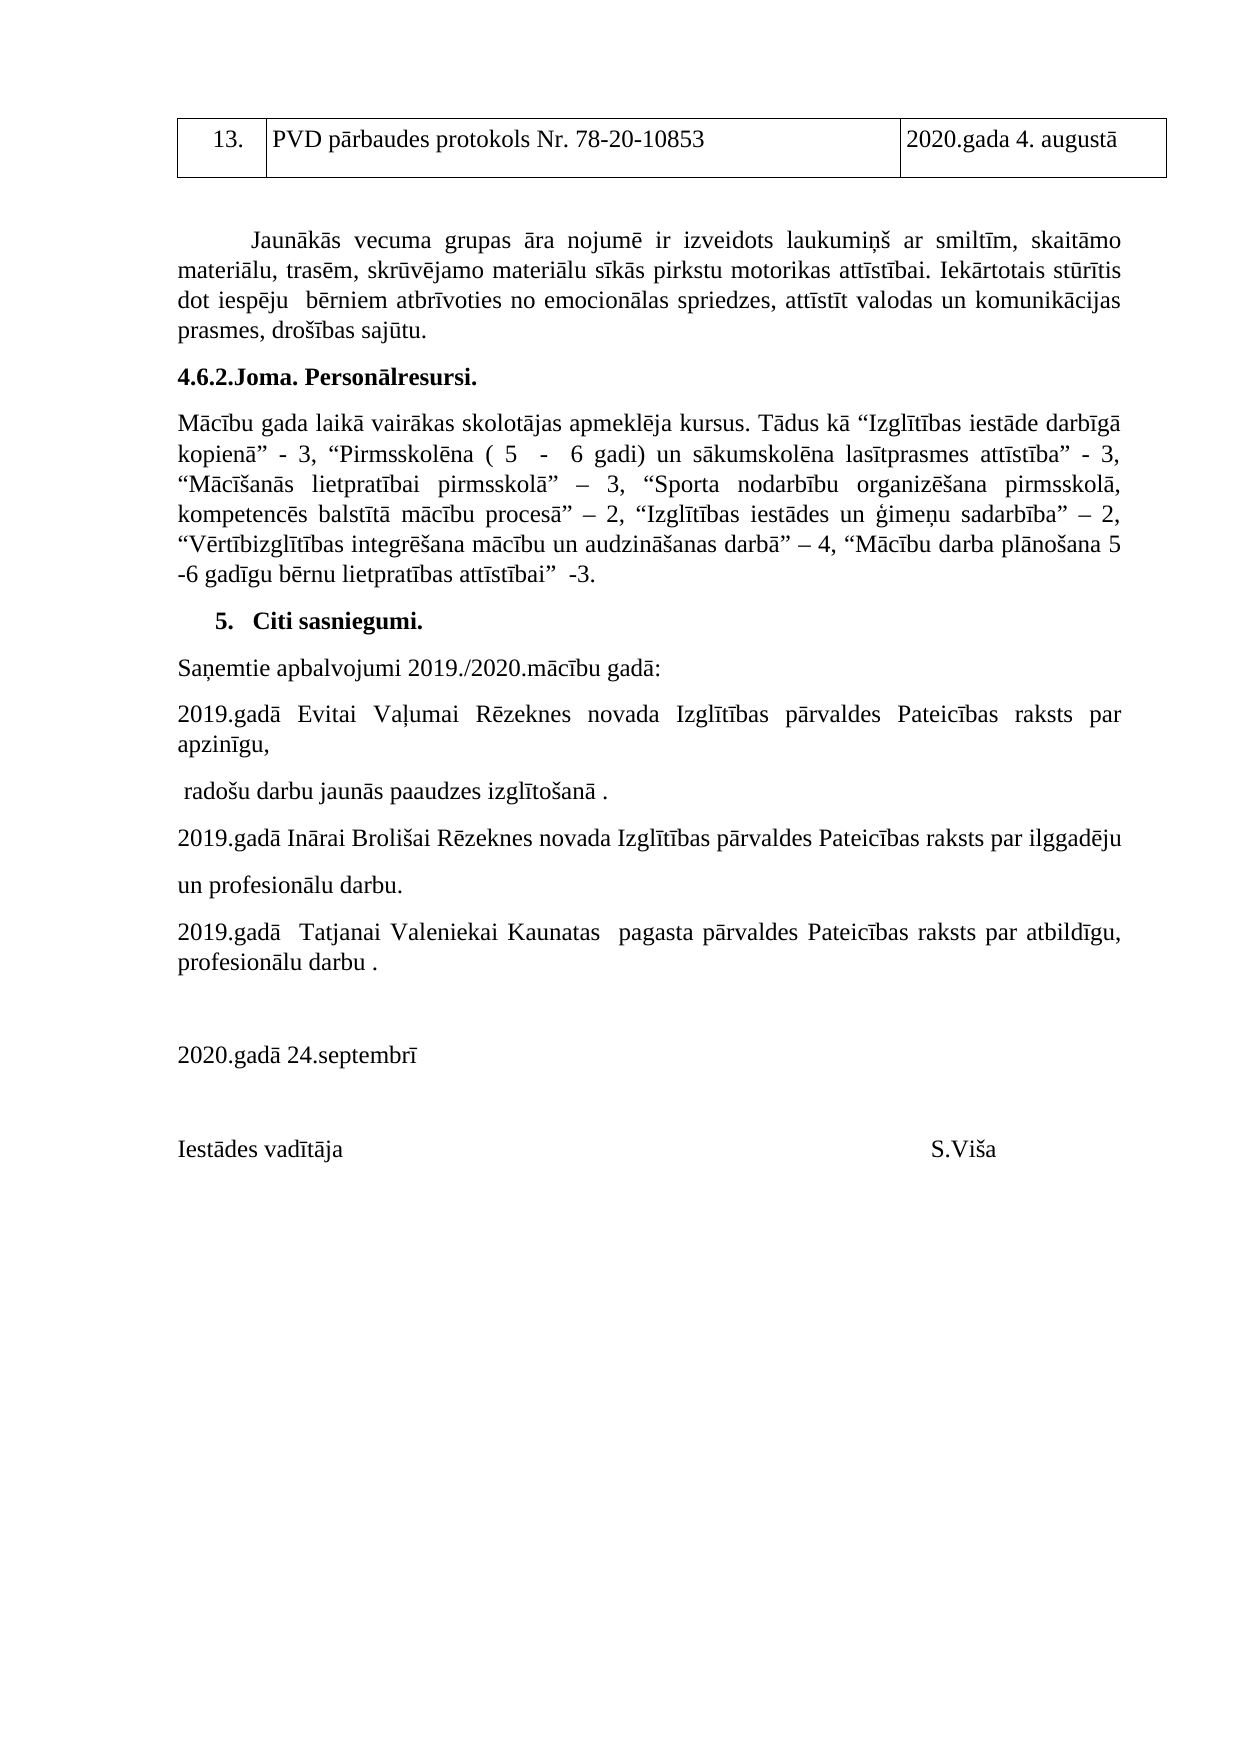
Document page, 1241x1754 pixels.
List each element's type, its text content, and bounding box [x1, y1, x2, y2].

text Saņemtie apbalvojumi 2019./2020.mācību gadā: [177, 653, 1122, 681]
text Mācību gada laikā vairākas skolotājas apmeklēja kursus. Tādus kā “Izglītības iestāde darbīgā kopienā” - 3, “Pirmsskolēna ( 5 - 6 gadi) un sākumskolēna lasītprasmes attīstība” - 3, “Mācīšanās lietpratībai pirmsskolā” – 3, “Sporta nodarbību organizēšana pirmsskolā, kompetencēs balstītā mācību procesā” – 2, “Izglītības iestādes un ģimeņu sadarbība” – 2, “Vērtībizglītības integrēšana mācību un audzināšanas darbā” – 4, “Mācību darba plānošana 5 -6 gadīgu bērnu lietpratības attīstībai” -3. [177, 408, 1122, 588]
text 2019.gadā Evitai Vaļumai Rēzeknes novada Izglītības pārvaldes Pateicības raksts par apzinīgu, [177, 699, 1122, 758]
text Jaunākās vecuma grupas āra nojumē ir izveidots laukumiņš ar smiltīm, skaitāmo materiālu, trasēm, skrūvējamo materiālu sīkās pirkstu motorikas attīstībai. Iekārtotais stūrītis dot iespēju bērniem atbrīvoties no emocionālas spriedzes, attīstīt valodas un komunikācijas prasmes, drošības sajūtu. [177, 225, 1122, 344]
text 2019.gadā Inārai Brolišai Rēzeknes novada Izglītības pārvaldes Pateicības raksts par ilggadēju [177, 823, 1122, 852]
list Citi sasniegumi. [215, 606, 1122, 634]
text Iestādes vadītāja S.Viša [177, 1134, 1122, 1162]
table_cell PVD pārbaudes protokols Nr. 78-20-10853 [267, 119, 900, 177]
text 2020.gadā 24.septembrī [177, 1040, 1122, 1069]
text 2019.gadā Tatjanai Valeniekai Kaunatas pagasta pārvaldes Pateicības raksts par atbildīgu, profesionālu darbu . [177, 917, 1122, 975]
table_cell 2020.gada 4. augustā [901, 119, 1166, 177]
table_cell 13. [178, 119, 266, 177]
text radošu darbu jaunās paaudzes izglītošanā . [177, 776, 1122, 805]
text un profesionālu darbu. [177, 870, 1122, 898]
text 4.6.2.Joma. Personālresursi. [177, 362, 1122, 391]
